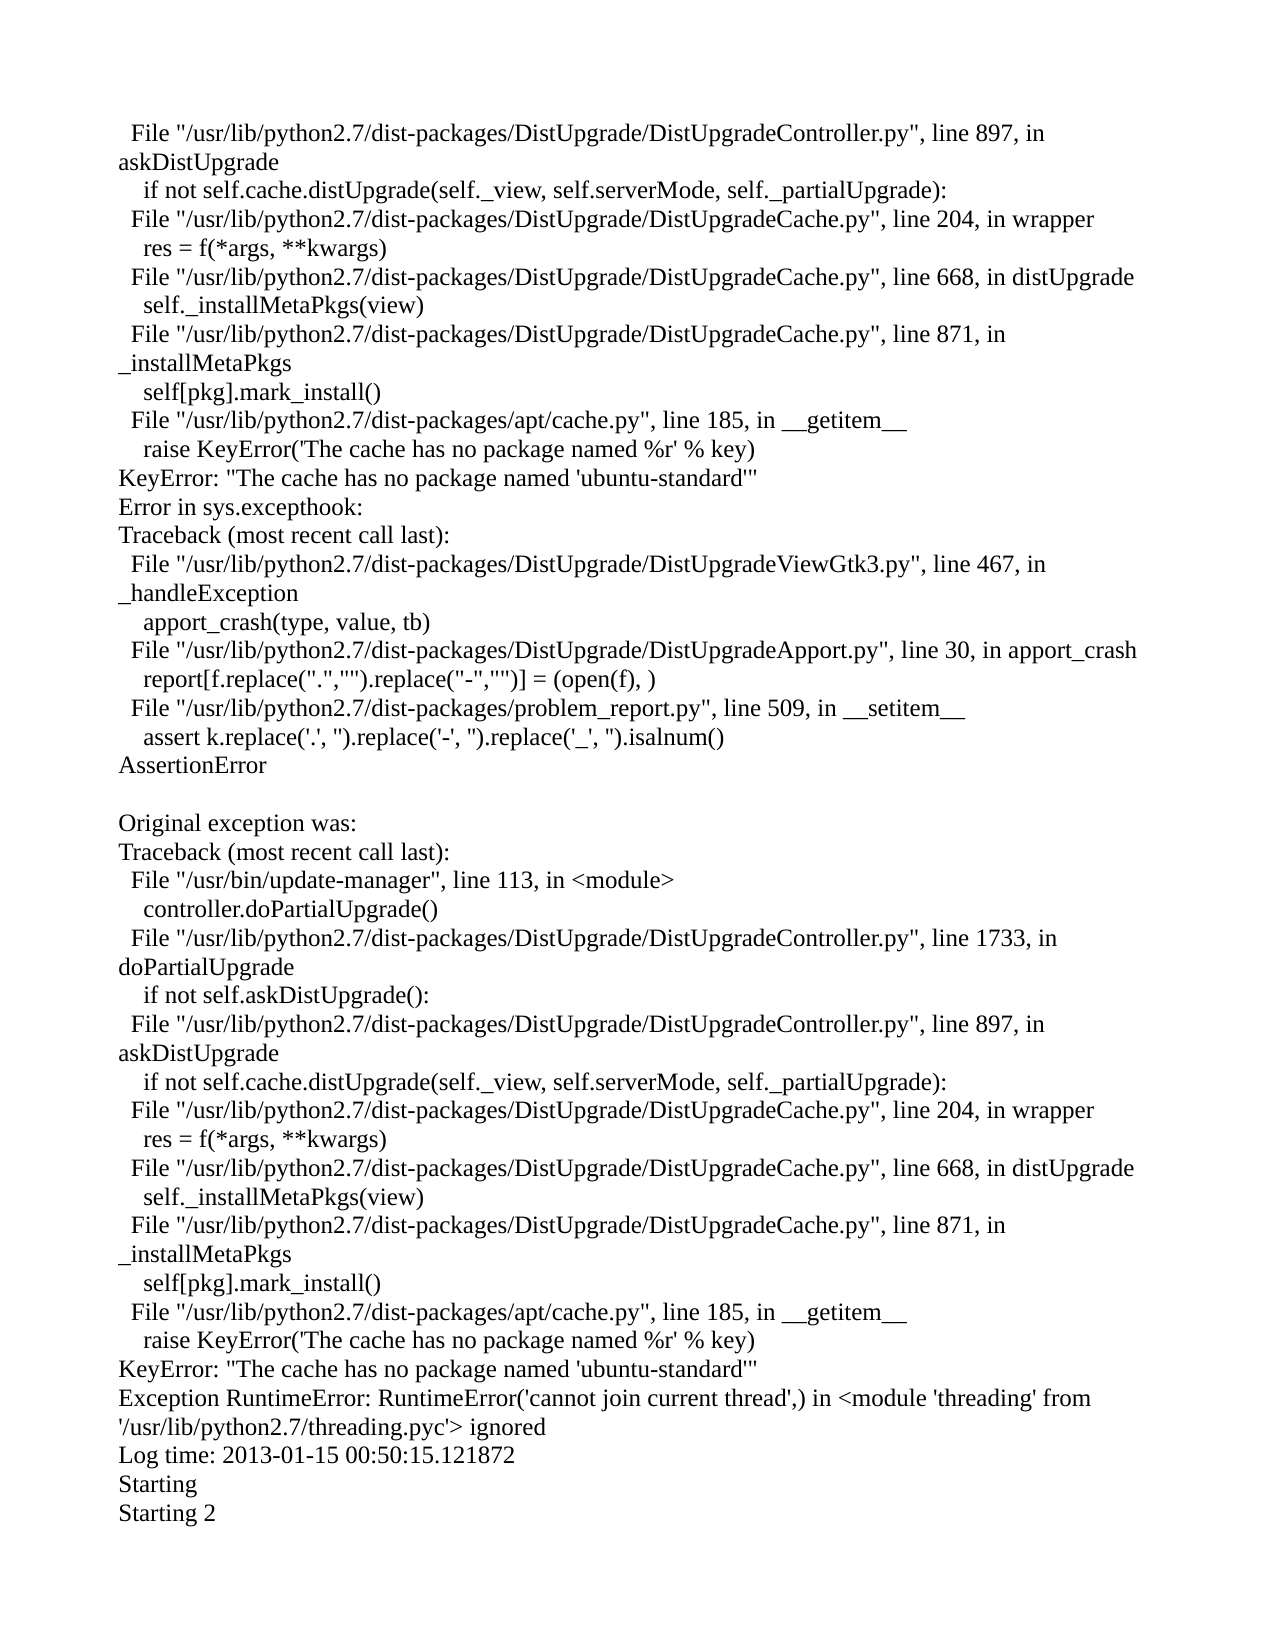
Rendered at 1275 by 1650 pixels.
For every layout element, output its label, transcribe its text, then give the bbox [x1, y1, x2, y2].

text File "/usr/lib/python2.7/dist-packages/DistUpgrade/DistUpgradeCache.py", line 871, in _installMetaPkgs [118, 319, 1157, 377]
text File "/usr/lib/python2.7/dist-packages/DistUpgrade/DistUpgradeApport.py", line 30, in apport_crash [118, 636, 1157, 664]
text File "/usr/lib/python2.7/dist-packages/problem_report.py", line 509, in __setitem__ [118, 693, 1157, 722]
text KeyError: "The cache has no package named 'ubuntu-standard'" [118, 463, 1157, 492]
text if not self.cache.distUpgrade(self._view, self.serverMode, self._partialUpgrade): [118, 176, 1157, 204]
text Original exception was: [118, 808, 1157, 837]
text self._installMetaPkgs(view) [118, 1182, 1157, 1211]
text Log time: 2013-01-15 00:50:15.121872 [118, 1441, 1157, 1469]
text self[pkg].mark_install() [118, 377, 1157, 406]
text File "/usr/lib/python2.7/dist-packages/apt/cache.py", line 185, in __getitem__ [118, 1297, 1157, 1326]
text apport_crash(type, value, tb) [118, 607, 1157, 636]
text File "/usr/lib/python2.7/dist-packages/DistUpgrade/DistUpgradeCache.py", line 204, in wrapper [118, 204, 1157, 233]
text raise KeyError('The cache has no package named %r' % key) [118, 434, 1157, 463]
text KeyError: "The cache has no package named 'ubuntu-standard'" [118, 1354, 1157, 1383]
text File "/usr/lib/python2.7/dist-packages/DistUpgrade/DistUpgradeController.py", line 897, in askDistUpgrade [118, 118, 1157, 176]
text if not self.cache.distUpgrade(self._view, self.serverMode, self._partialUpgrade): [118, 1067, 1157, 1096]
text Traceback (most recent call last): [118, 837, 1157, 866]
text File "/usr/lib/python2.7/dist-packages/DistUpgrade/DistUpgradeCache.py", line 668, in distUpgrade [118, 1153, 1157, 1182]
text controller.doPartialUpgrade() [118, 894, 1157, 923]
text File "/usr/lib/python2.7/dist-packages/DistUpgrade/DistUpgradeViewGtk3.py", line 467, in _handleException [118, 549, 1157, 607]
text Starting [118, 1469, 1157, 1498]
text File "/usr/lib/python2.7/dist-packages/DistUpgrade/DistUpgradeCache.py", line 668, in distUpgrade [118, 262, 1157, 291]
text Error in sys.excepthook: [118, 492, 1157, 521]
text File "/usr/lib/python2.7/dist-packages/DistUpgrade/DistUpgradeController.py", line 897, in askDistUpgrade [118, 1009, 1157, 1067]
text if not self.askDistUpgrade(): [118, 981, 1157, 1009]
text self[pkg].mark_install() [118, 1268, 1157, 1297]
text raise KeyError('The cache has no package named %r' % key) [118, 1326, 1157, 1354]
text res = f(*args, **kwargs) [118, 1124, 1157, 1153]
text self._installMetaPkgs(view) [118, 291, 1157, 319]
text Exception RuntimeError: RuntimeError('cannot join current thread',) in <module 'threading' from '/usr/lib/python2.7/threading.pyc'> ignored [118, 1383, 1157, 1441]
text report[f.replace(".","").replace("-","")] = (open(f), ) [118, 664, 1157, 693]
text assert k.replace('.', '').replace('-', '').replace('_', '').isalnum() [118, 722, 1157, 751]
text File "/usr/bin/update-manager", line 113, in <module> [118, 866, 1157, 894]
text File "/usr/lib/python2.7/dist-packages/DistUpgrade/DistUpgradeCache.py", line 204, in wrapper [118, 1096, 1157, 1124]
text AssertionError [118, 751, 1157, 779]
text res = f(*args, **kwargs) [118, 233, 1157, 262]
text File "/usr/lib/python2.7/dist-packages/DistUpgrade/DistUpgradeCache.py", line 871, in _installMetaPkgs [118, 1211, 1157, 1268]
text Traceback (most recent call last): [118, 521, 1157, 549]
text Starting 2 [118, 1498, 1157, 1527]
text File "/usr/lib/python2.7/dist-packages/DistUpgrade/DistUpgradeController.py", line 1733, in doPartialUpgrade [118, 923, 1157, 981]
text File "/usr/lib/python2.7/dist-packages/apt/cache.py", line 185, in __getitem__ [118, 406, 1157, 434]
